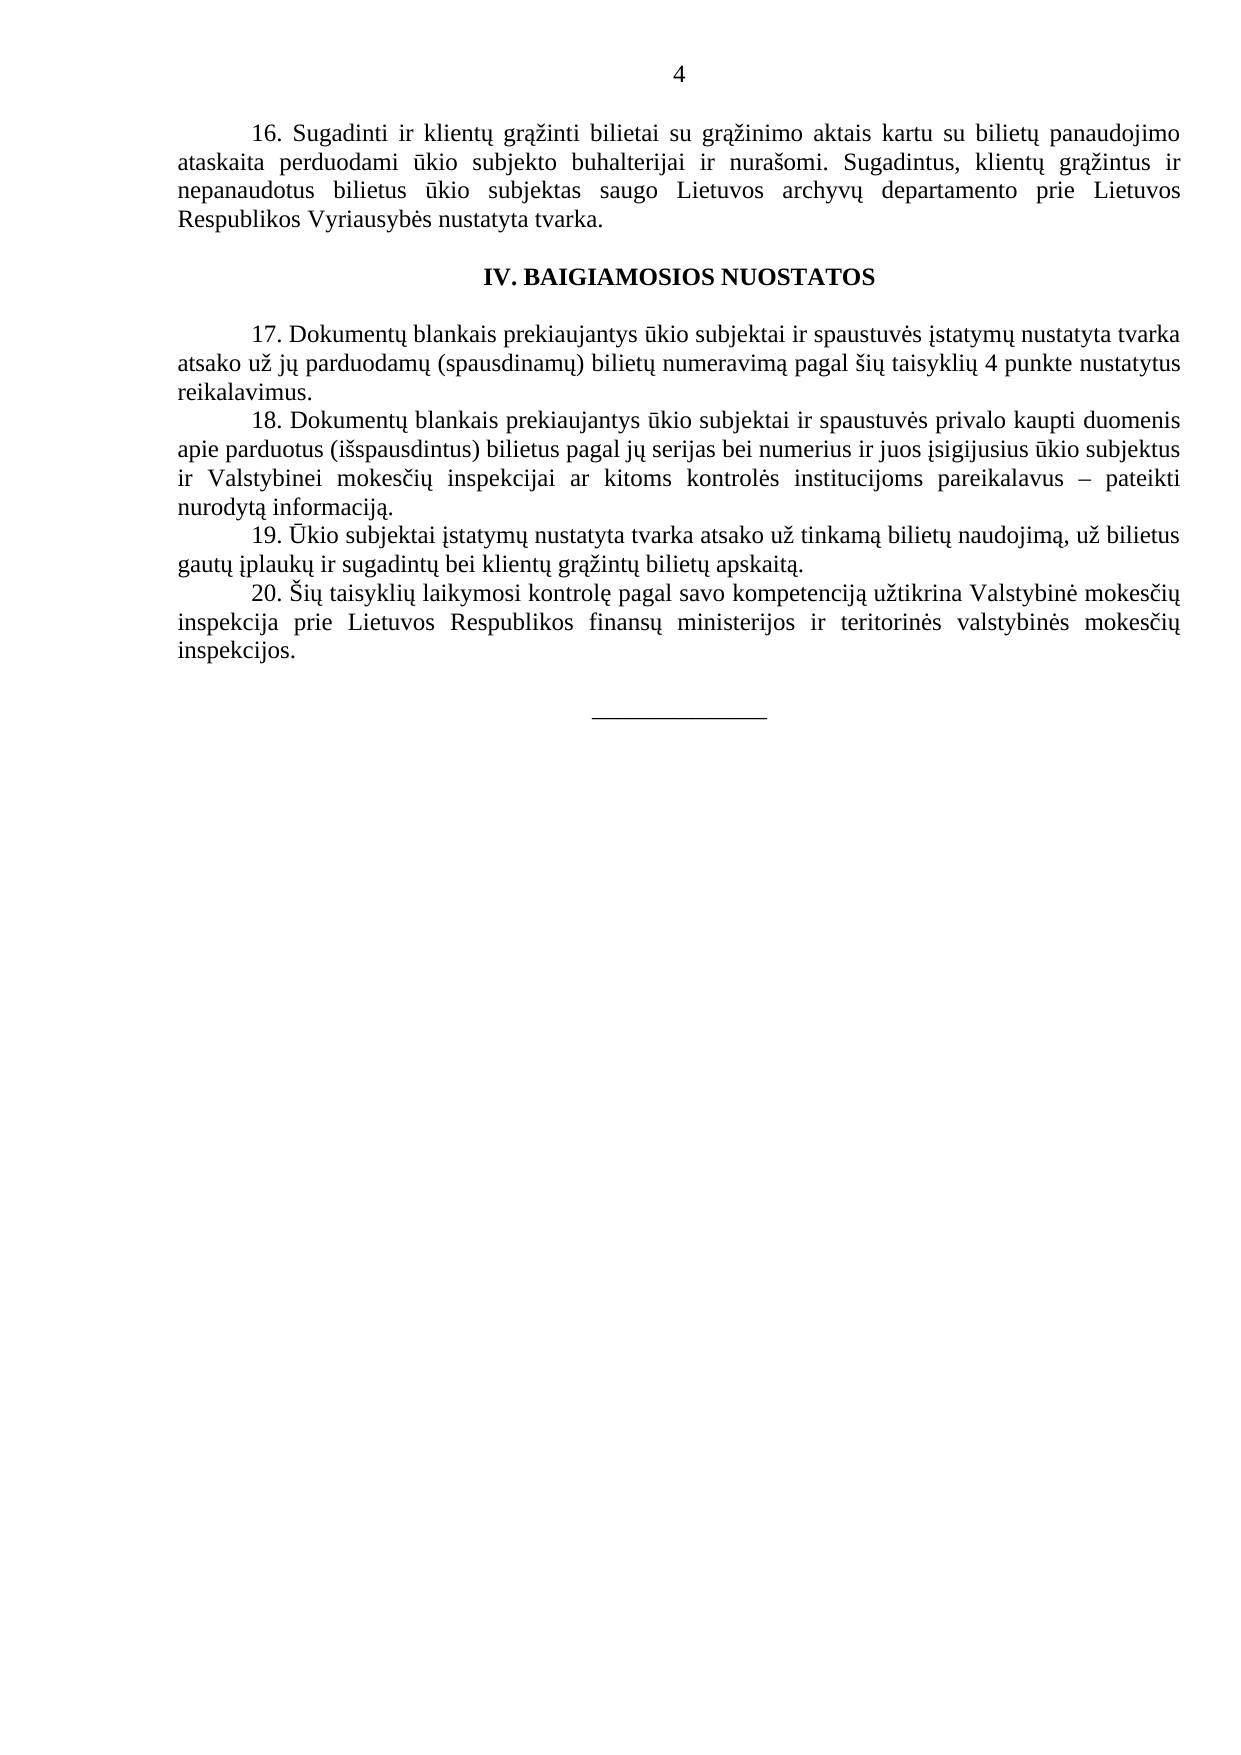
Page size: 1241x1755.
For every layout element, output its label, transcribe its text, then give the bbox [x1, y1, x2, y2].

text 20. Šių taisyklių laikymosi kontrolę pagal savo kompetenciją užtikrina Valstybinė mokesčių inspekcija prie Lietuvos Respublikos finansų ministerijos ir teritorinės valstybinės mokesčių inspekcijos. [177, 578, 1181, 664]
text IV. BAIGIAMOSIOS NUOSTATOS [177, 262, 1181, 291]
text 19. Ūkio subjektai įstatymų nustatyta tvarka atsako už tinkamą bilietų naudojimą, už bilietus gautų įplaukų ir sugadintų bei klientų grąžintų bilietų apskaitą. [177, 521, 1181, 578]
text ______________ [177, 693, 1181, 722]
text 18. Dokumentų blankais prekiaujantys ūkio subjektai ir spaustuvės privalo kaupti duomenis apie parduotus (išspausdintus) bilietus pagal jų serijas bei numerius ir juos įsigijusius ūkio subjektus ir Valstybinei mokesčių inspekcijai ar kitoms kontrolės institucijoms pareikalavus – pateikti nurodytą informaciją. [177, 406, 1181, 521]
text 17. Dokumentų blankais prekiaujantys ūkio subjektai ir spaustuvės įstatymų nustatyta tvarka atsako už jų parduodamų (spausdinamų) bilietų numeravimą pagal šių taisyklių 4 punkte nustatytus reikalavimus. [177, 319, 1181, 406]
text 16. Sugadinti ir klientų grąžinti bilietai su grąžinimo aktais kartu su bilietų panaudojimo ataskaita perduodami ūkio subjekto buhalterijai ir nurašomi. Sugadintus, klientų grąžintus ir nepanaudotus bilietus ūkio subjektas saugo Lietuvos archyvų departamento prie Lietuvos Respublikos Vyriausybės nustatyta tvarka. [177, 118, 1181, 233]
